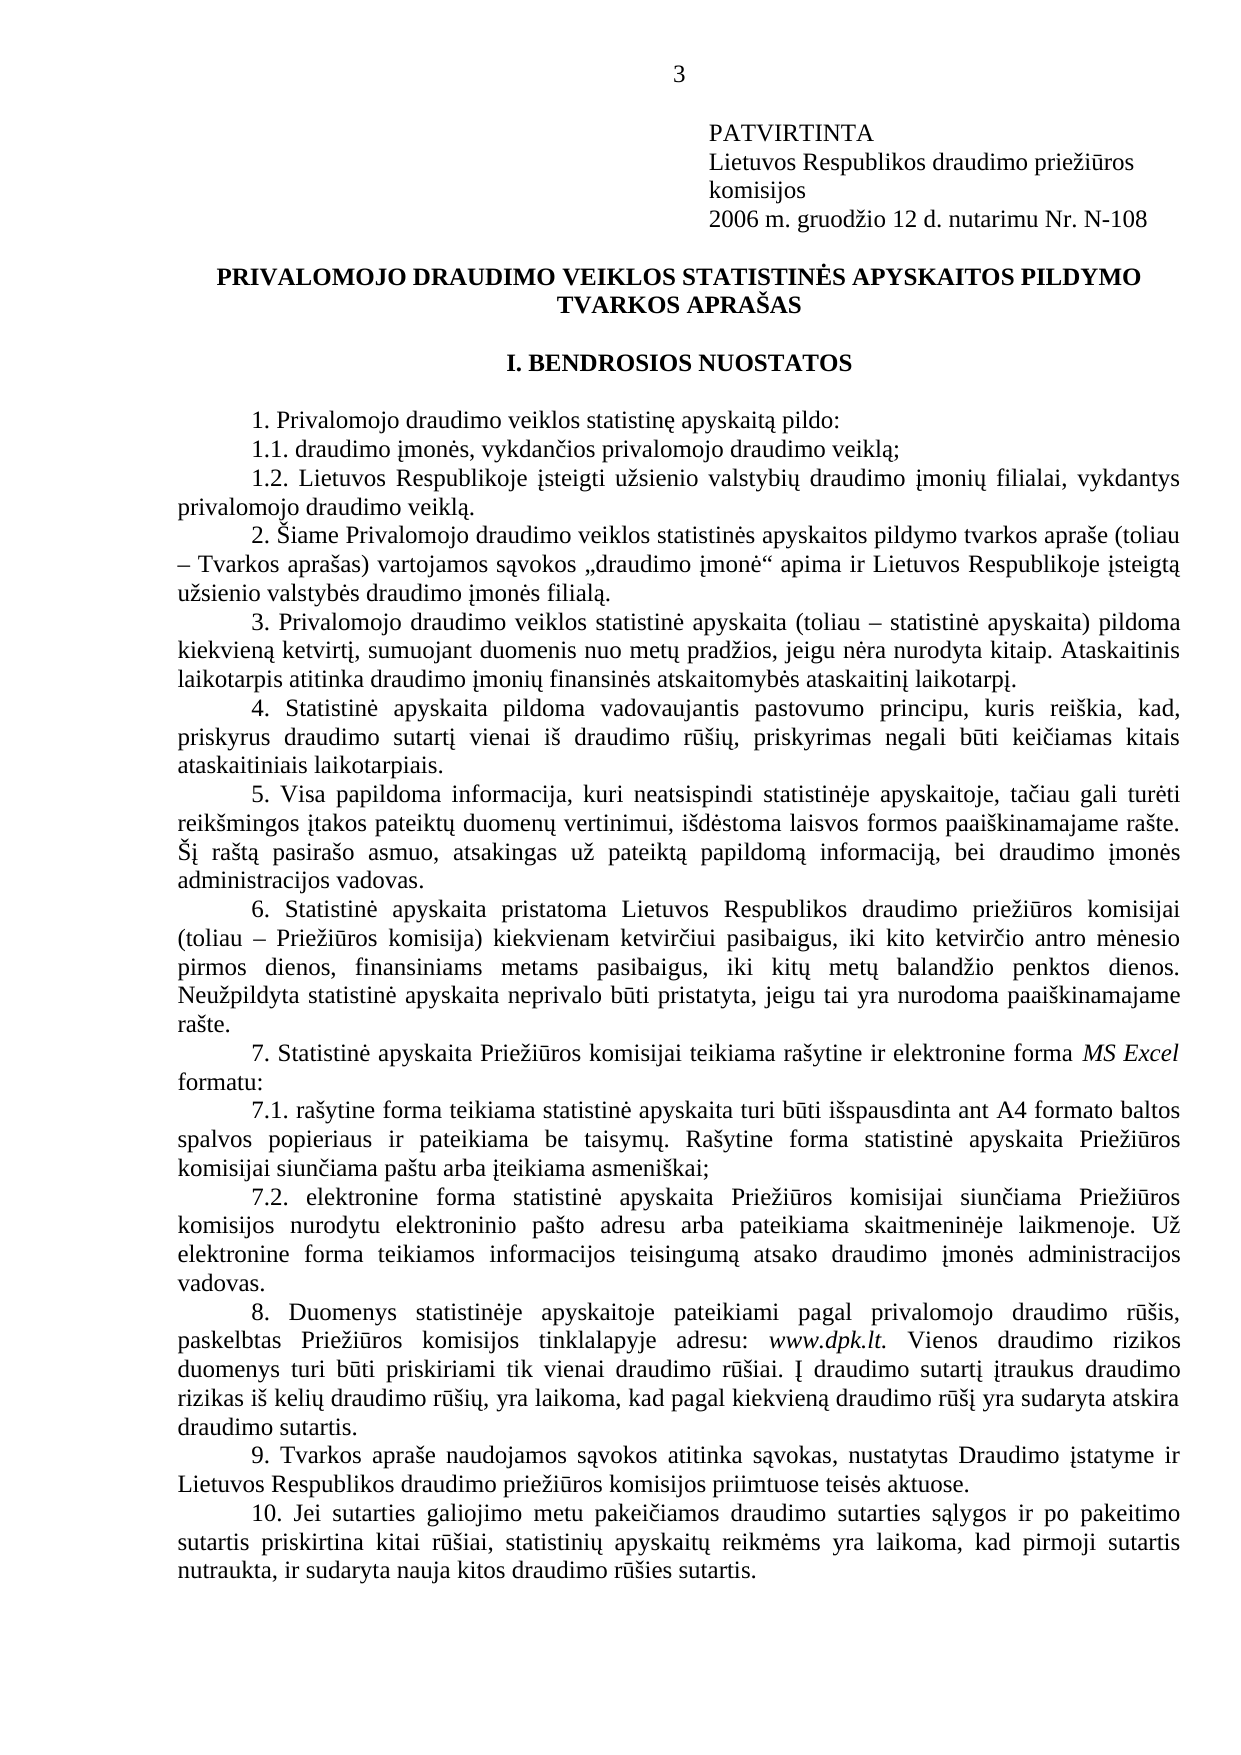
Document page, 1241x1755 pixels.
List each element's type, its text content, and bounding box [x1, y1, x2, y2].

text 7.1. rašytine forma teikiama statistinė apyskaita turi būti išspausdinta ant A4 formato baltos spalvos popieriaus ir pateikiama be taisymų. Rašytine forma statistinė apyskaita Priežiūros komisijai siunčiama paštu arba įteikiama asmeniškai; [177, 1096, 1181, 1182]
text 1. Privalomojo draudimo veiklos statistinę apyskaitą pildo: [177, 406, 1181, 434]
text 3. Privalomojo draudimo veiklos statistinė apyskaita (toliau – statistinė apyskaita) pildoma kiekvieną ketvirtį, sumuojant duomenis nuo metų pradžios, jeigu nėra nurodyta kitaip. Ataskaitinis laikotarpis atitinka draudimo įmonių finansinės atskaitomybės ataskaitinį laikotarpį. [177, 607, 1181, 693]
text 2006 m. gruodžio 12 d. nutarimu Nr. N-108 [177, 204, 1181, 233]
text PATVIRTINTA [709, 118, 1181, 147]
text Lietuvos Respublikos draudimo priežiūros [177, 147, 1181, 176]
text 6. Statistinė apyskaita pristatoma Lietuvos Respublikos draudimo priežiūros komisijai (toliau – Priežiūros komisija) kiekvienam ketvirčiui pasibaigus, iki kito ketvirčio antro mėnesio pirmos dienos, finansiniams metams pasibaigus, iki kitų metų balandžio penktos dienos. Neužpildyta statistinė apyskaita neprivalo būti pristatyta, jeigu tai yra nurodoma paaiškinamajame rašte. [177, 894, 1181, 1038]
text 1.1. draudimo įmonės, vykdančios privalomojo draudimo veiklą; [177, 434, 1181, 463]
text I. BENDROSIOS NUOSTATOS [177, 348, 1181, 377]
text 4. Statistinė apyskaita pildoma vadovaujantis pastovumo principu, kuris reiškia, kad, priskyrus draudimo sutartį vienai iš draudimo rūšių, priskyrimas negali būti keičiamas kitais ataskaitiniais laikotarpiais. [177, 693, 1181, 779]
text 8. Duomenys statistinėje apyskaitoje pateikiami pagal privalomojo draudimo rūšis, paskelbtas Priežiūros komisijos tinklalapyje adresu: www.dpk.lt. Vienos draudimo rizikos duomenys turi būti priskiriami tik vienai draudimo rūšiai. Į draudimo sutartį įtraukus draudimo rizikas iš kelių draudimo rūšių, yra laikoma, kad pagal kiekvieną draudimo rūšį yra sudaryta atskira draudimo sutartis. [177, 1297, 1181, 1441]
text 7.2. elektronine forma statistinė apyskaita Priežiūros komisijai siunčiama Priežiūros komisijos nurodytu elektroninio pašto adresu arba pateikiama skaitmeninėje laikmenoje. Už elektronine forma teikiamos informacijos teisingumą atsako draudimo įmonės administracijos vadovas. [177, 1182, 1181, 1297]
text 7. Statistinė apyskaita Priežiūros komisijai teikiama rašytine ir elektronine forma MS Excel formatu: [177, 1038, 1181, 1096]
text 10. Jei sutarties galiojimo metu pakeičiamos draudimo sutarties sąlygos ir po pakeitimo sutartis priskirtina kitai rūšiai, statistinių apyskaitų reikmėms yra laikoma, kad pirmoji sutartis nutraukta, ir sudaryta nauja kitos draudimo rūšies sutartis. [177, 1498, 1181, 1584]
text 1.2. Lietuvos Respublikoje įsteigti užsienio valstybių draudimo įmonių filialai, vykdantys privalomojo draudimo veiklą. [177, 463, 1181, 521]
text 2. Šiame Privalomojo draudimo veiklos statistinės apyskaitos pildymo tvarkos apraše (toliau – Tvarkos aprašas) vartojamos sąvokos „draudimo įmonė“ apima ir Lietuvos Respublikoje įsteigtą užsienio valstybės draudimo įmonės filialą. [177, 521, 1181, 607]
text komisijos [177, 176, 1181, 204]
text 5. Visa papildoma informacija, kuri neatsispindi statistinėje apyskaitoje, tačiau gali turėti reikšmingos įtakos pateiktų duomenų vertinimui, išdėstoma laisvos formos paaiškinamajame rašte. Šį raštą pasirašo asmuo, atsakingas už pateiktą papildomą informaciją, bei draudimo įmonės administracijos vadovas. [177, 779, 1181, 894]
text 9. Tvarkos apraše naudojamos sąvokos atitinka sąvokas, nustatytas Draudimo įstatyme ir Lietuvos Respublikos draudimo priežiūros komisijos priimtuose teisės aktuose. [177, 1441, 1181, 1498]
text PRIVALOMOJO DRAUDIMO VEIKLOS STATISTINĖS APYSKAITOS PILDYMO TVARKOS APRAŠAS [177, 262, 1181, 319]
